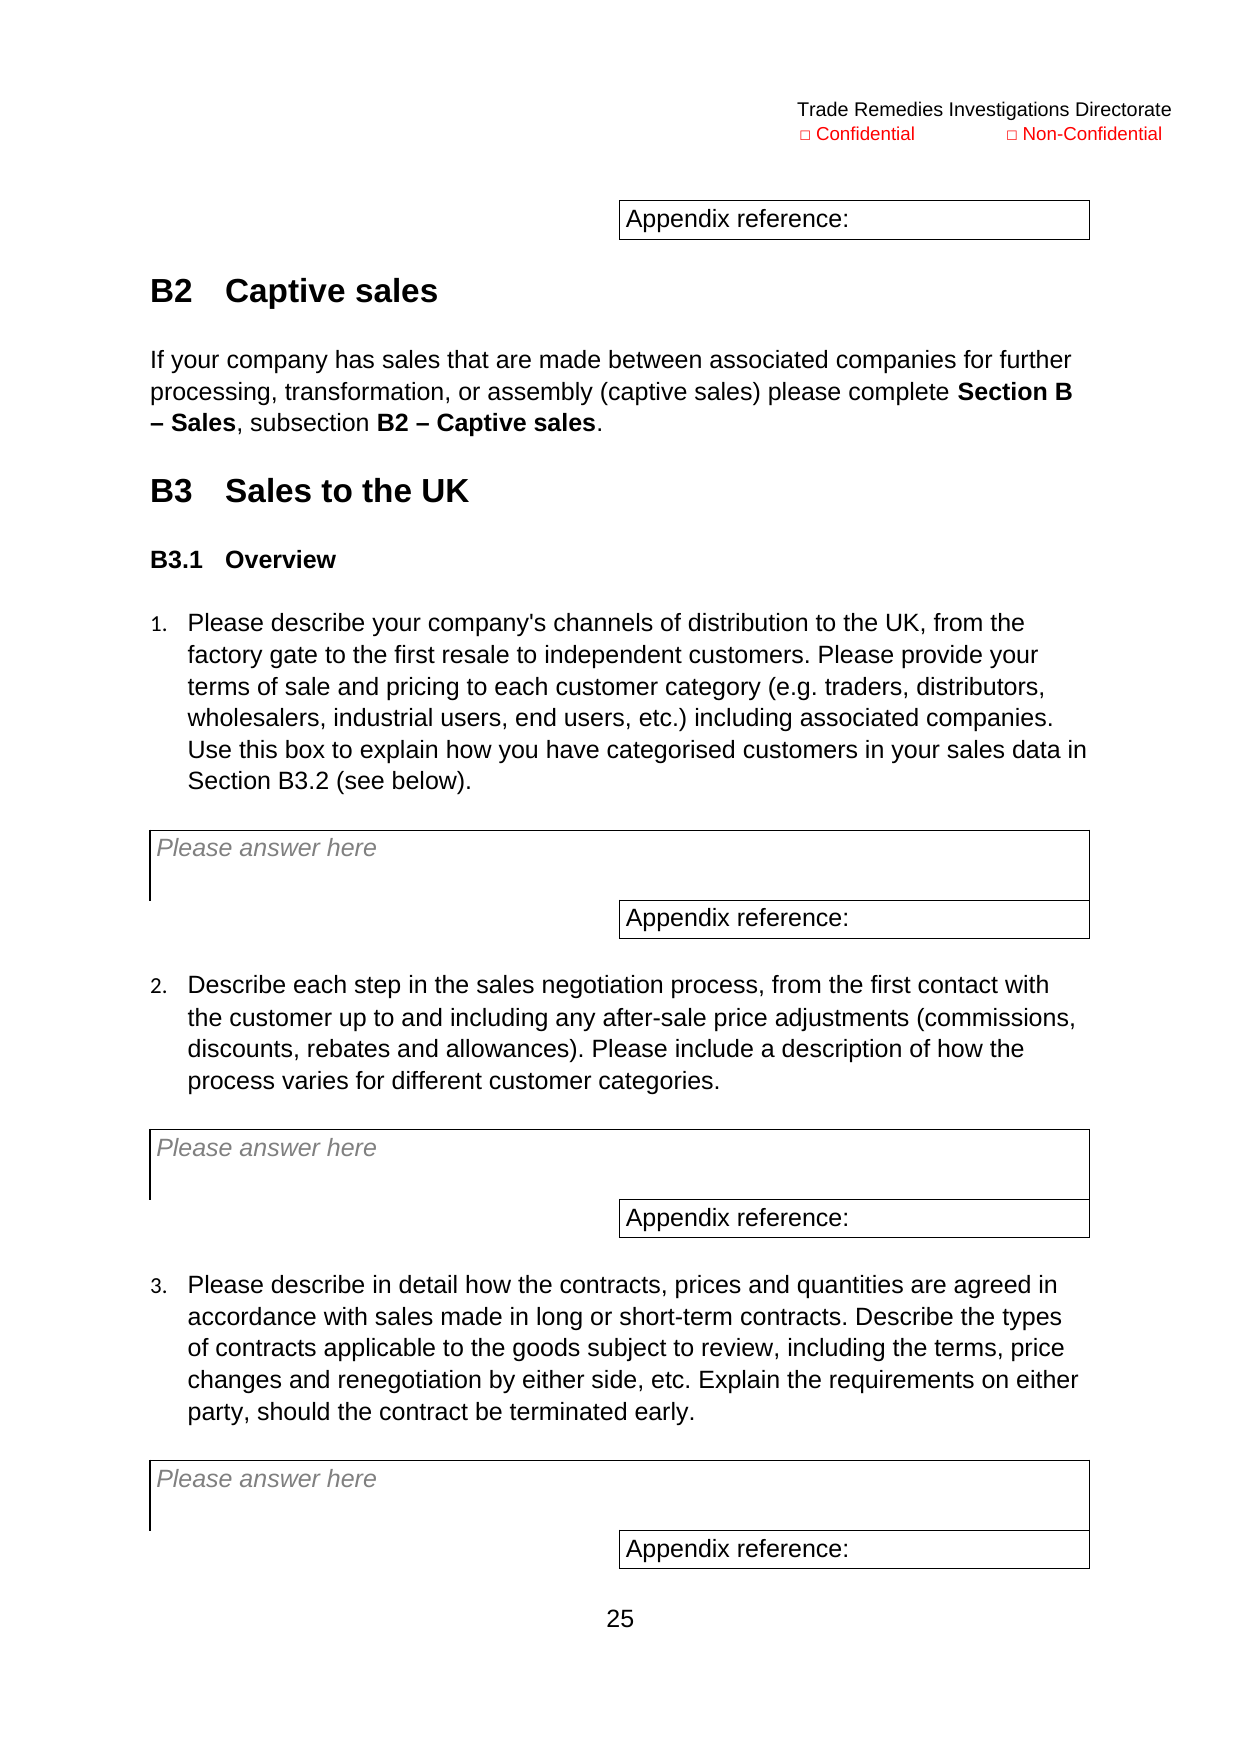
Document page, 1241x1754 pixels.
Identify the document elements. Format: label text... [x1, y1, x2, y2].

subtitle B3 Sales to the UK [150, 471, 1090, 510]
table_cell Appendix reference: [620, 1200, 1089, 1237]
list Describe each step in the sales negotiation process, from the first contact with the customer up to and including any after-sale price adjustments (commissions, discounts, rebates and allowances). Please include a description of how the process varies for different customer categories. [150, 971, 1090, 1094]
subtitle B3.1 Overview [150, 545, 1090, 574]
table_cell [150, 1200, 619, 1237]
table_cell [150, 901, 619, 938]
table_header Please answer here [151, 1461, 1089, 1529]
list Please describe in detail how the contracts, prices and quantities are agreed in accordance with sales made in long or short-term contracts. Describe the types of contracts applicable to the goods subject to review, including the terms, price changes and renegotiation by either side, etc. Explain the requirements on either party, should the contract be terminated early. [150, 1270, 1090, 1425]
text If your company has sales that are made between associated companies for further processing, transformation, or assembly (captive sales) please complete Section B – Sales, subsection B2 – Captive sales. [150, 345, 1090, 437]
table_header Please answer here [151, 831, 1089, 899]
table_cell [150, 201, 619, 239]
table_cell Appendix reference: [620, 1531, 1089, 1568]
subtitle B2 Captive sales [150, 271, 1090, 310]
table_cell Appendix reference: [620, 201, 1089, 239]
table_header Please answer here [151, 1130, 1089, 1199]
table_cell [150, 1531, 619, 1568]
table_cell Appendix reference: [620, 901, 1089, 938]
list Please describe your company's channels of distribution to the UK, from the factory gate to the first resale to independent customers. Please provide your terms of sale and pricing to each customer category (e.g. traders, distributors, wholesalers, industrial users, end users, etc.) including associated companies. Use this box to explain how you have categorised customers in your sales data in Section B3.2 (see below). [150, 608, 1090, 795]
